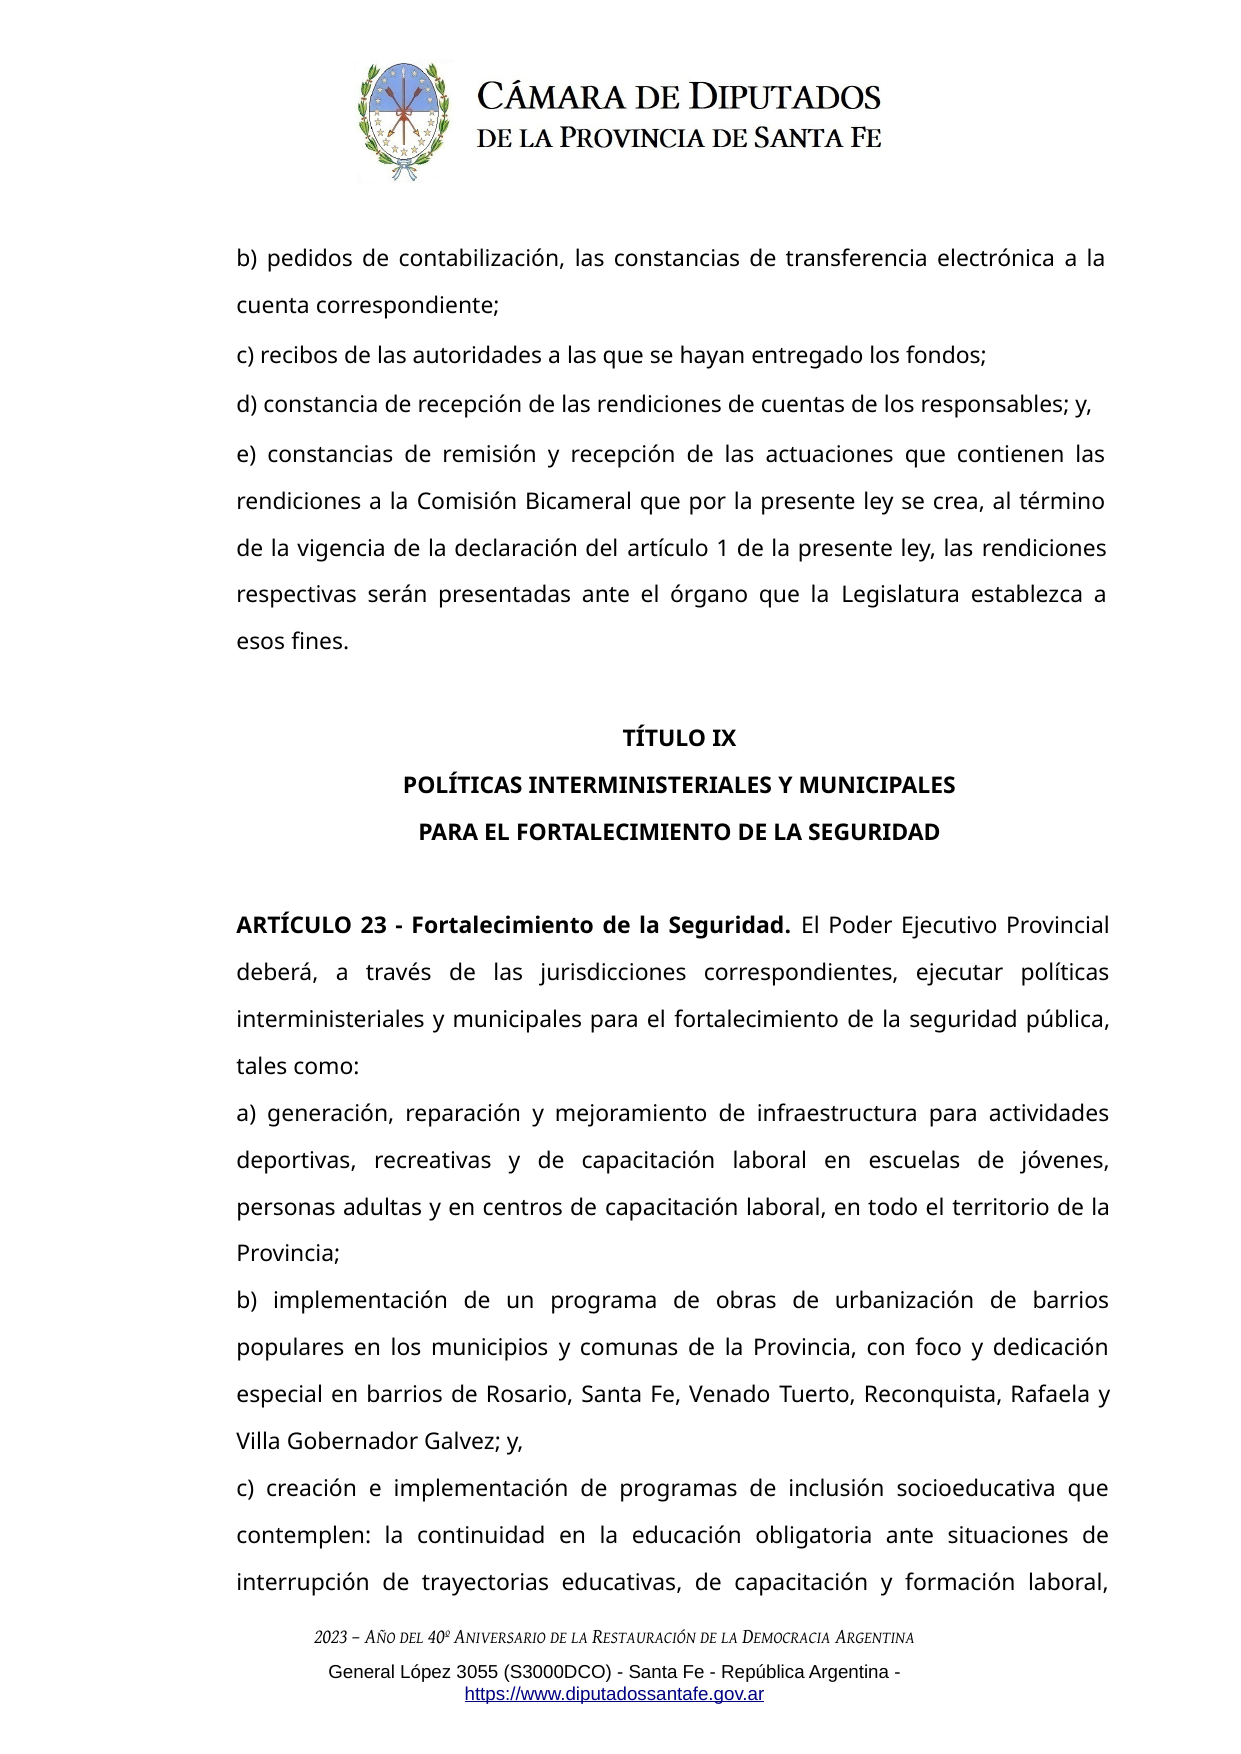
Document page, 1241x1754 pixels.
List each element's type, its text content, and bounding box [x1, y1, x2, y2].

text c) recibos de las autoridades a las que se hayan entregado los fondos; [236, 339, 1107, 370]
text ARTÍCULO 23 - Fortalecimiento de la Seguridad. El Poder Ejecutivo Provincial deberá, a través de las jurisdicciones correspondientes, ejecutar políticas interministeriales y municipales para el fortalecimiento de la seguridad pública, tales como: [236, 909, 1110, 1081]
text b) pedidos de contabilización, las constancias de transferencia electrónica a la cuenta correspondiente; [236, 242, 1107, 320]
text e) constancias de remisión y recepción de las actuaciones que contienen las rendiciones a la Comisión Bicameral que por la presente ley se crea, al término de la vigencia de la declaración del artículo 1 de la presente ley, las rendiciones respectivas serán presentadas ante el órgano que la Legislatura establezca a esos fines. [236, 438, 1107, 657]
text d) constancia de recepción de las rendiciones de cuentas de los responsables; y, [236, 388, 1107, 419]
text c) creación e implementación de programas de inclusión socioeducativa que contemplen: la continuidad en la educación obligatoria ante situaciones de interrupción de trayectorias educativas, de capacitación y formación laboral, [236, 1472, 1110, 1597]
picture [354, 59, 886, 183]
text b) implementación de un programa de obras de urbanización de barrios populares en los municipios y comunas de la Provincia, con foco y dedicación especial en barrios de Rosario, Santa Fe, Venado Tuerto, Reconquista, Rafaela y Villa Gobernador Galvez; y, [236, 1284, 1110, 1456]
text a) generación, reparación y mejoramiento de infraestructura para actividades deportivas, recreativas y de capacitación laboral en escuelas de jóvenes, personas adultas y en centros de capacitación laboral, en todo el territorio de la Provincia; [236, 1097, 1110, 1269]
text POLÍTICAS INTERMINISTERIALES Y MUNICIPALES PARA EL FORTALECIMIENTO DE LA SEGURIDAD [396, 769, 962, 847]
text TÍTULO IX [396, 722, 962, 753]
